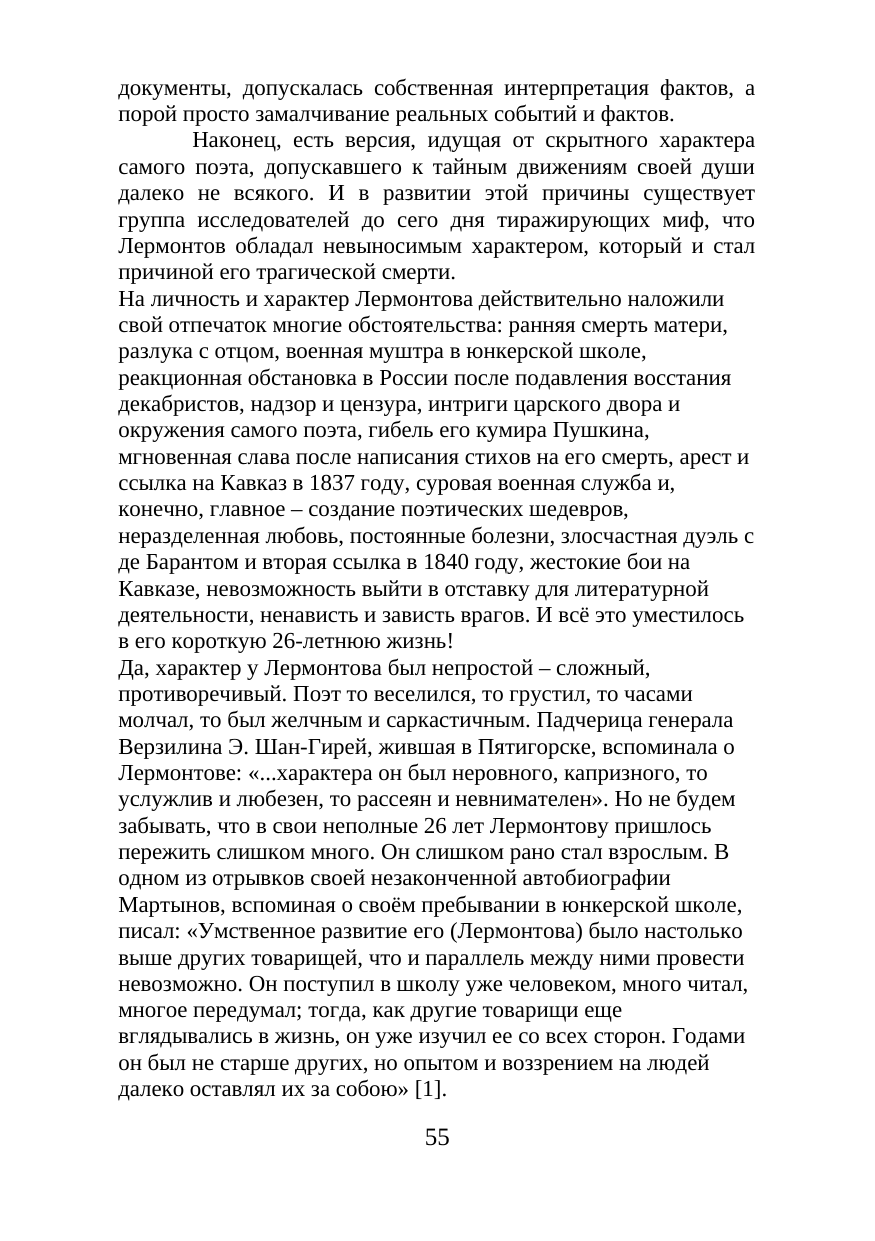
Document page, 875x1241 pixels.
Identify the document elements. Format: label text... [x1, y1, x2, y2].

text документы, допускалась собственная интерпретация фактов, а порой просто замалчивание реальных событий и фактов. [118, 74, 756, 127]
text Наконец, есть версия, идущая от скрытного характера самого поэта, допускавшего к тайным движениям своей души далеко не всякого. И в развитии этой причины существует группа исследователей до сего дня тиражирующих миф, что Лермонтов обладал невыносимым характером, который и стал причиной его трагической смерти. [118, 127, 756, 285]
text Да, характер у Лермонтова был непростой – сложный, противоречивый. Поэт то веселился, то грустил, то часами молчал, то был желчным и саркастичным. Падчерица генерала Верзилина Э. Шан-Гирей, жившая в Пятигорске, вспоминала о Лермонтове: «...характера он был неровного, капризного, то услужлив и любезен, то рассеян и невнимателен». Но не будем забывать, что в свои неполные 26 лет Лермонтову пришлось пережить слишком много. Он слишком рано стал взрослым. В одном из отрывков своей незаконченной автобиографии Мартынов, вспоминая о своём пребывании в юнкерской школе, писал: «Умственное развитие его (Лермонтова) было настолько выше других товарищей, что и параллель между ними провести невозможно. Он поступил в школу уже человеком, много читал, многое передумал; тогда, как другие товарищи еще вглядывались в жизнь, он уже изучил ее со всех сторон. Годами он был не старше других, но опытом и воззрением на людей далеко оставлял их за собою» [1]. [118, 654, 756, 1102]
text На личность и характер Лермонтова действительно наложили свой отпечаток многие обстоятельства: ранняя смерть матери, разлука с отцом, военная муштра в юнкерской школе, реакционная обстановка в России после подавления восстания декабристов, надзор и цензура, интриги царского двора и окружения самого поэта, гибель его кумира Пушкина, мгновенная слава после написания стихов на его смерть, арест и ссылка на Кавказ в 1837 году, суровая военная служба и, конечно, главное ‒ создание поэтических шедевров, неразделенная любовь, постоянные болезни, злосчастная дуэль с де Барантом и вторая ссылка в 1840 году, жестокие бои на Кавказе, невозможность выйти в отставку для литературной деятельности, ненависть и зависть врагов. И всё это уместилось в его короткую 26-летнюю жизнь! [118, 285, 756, 654]
